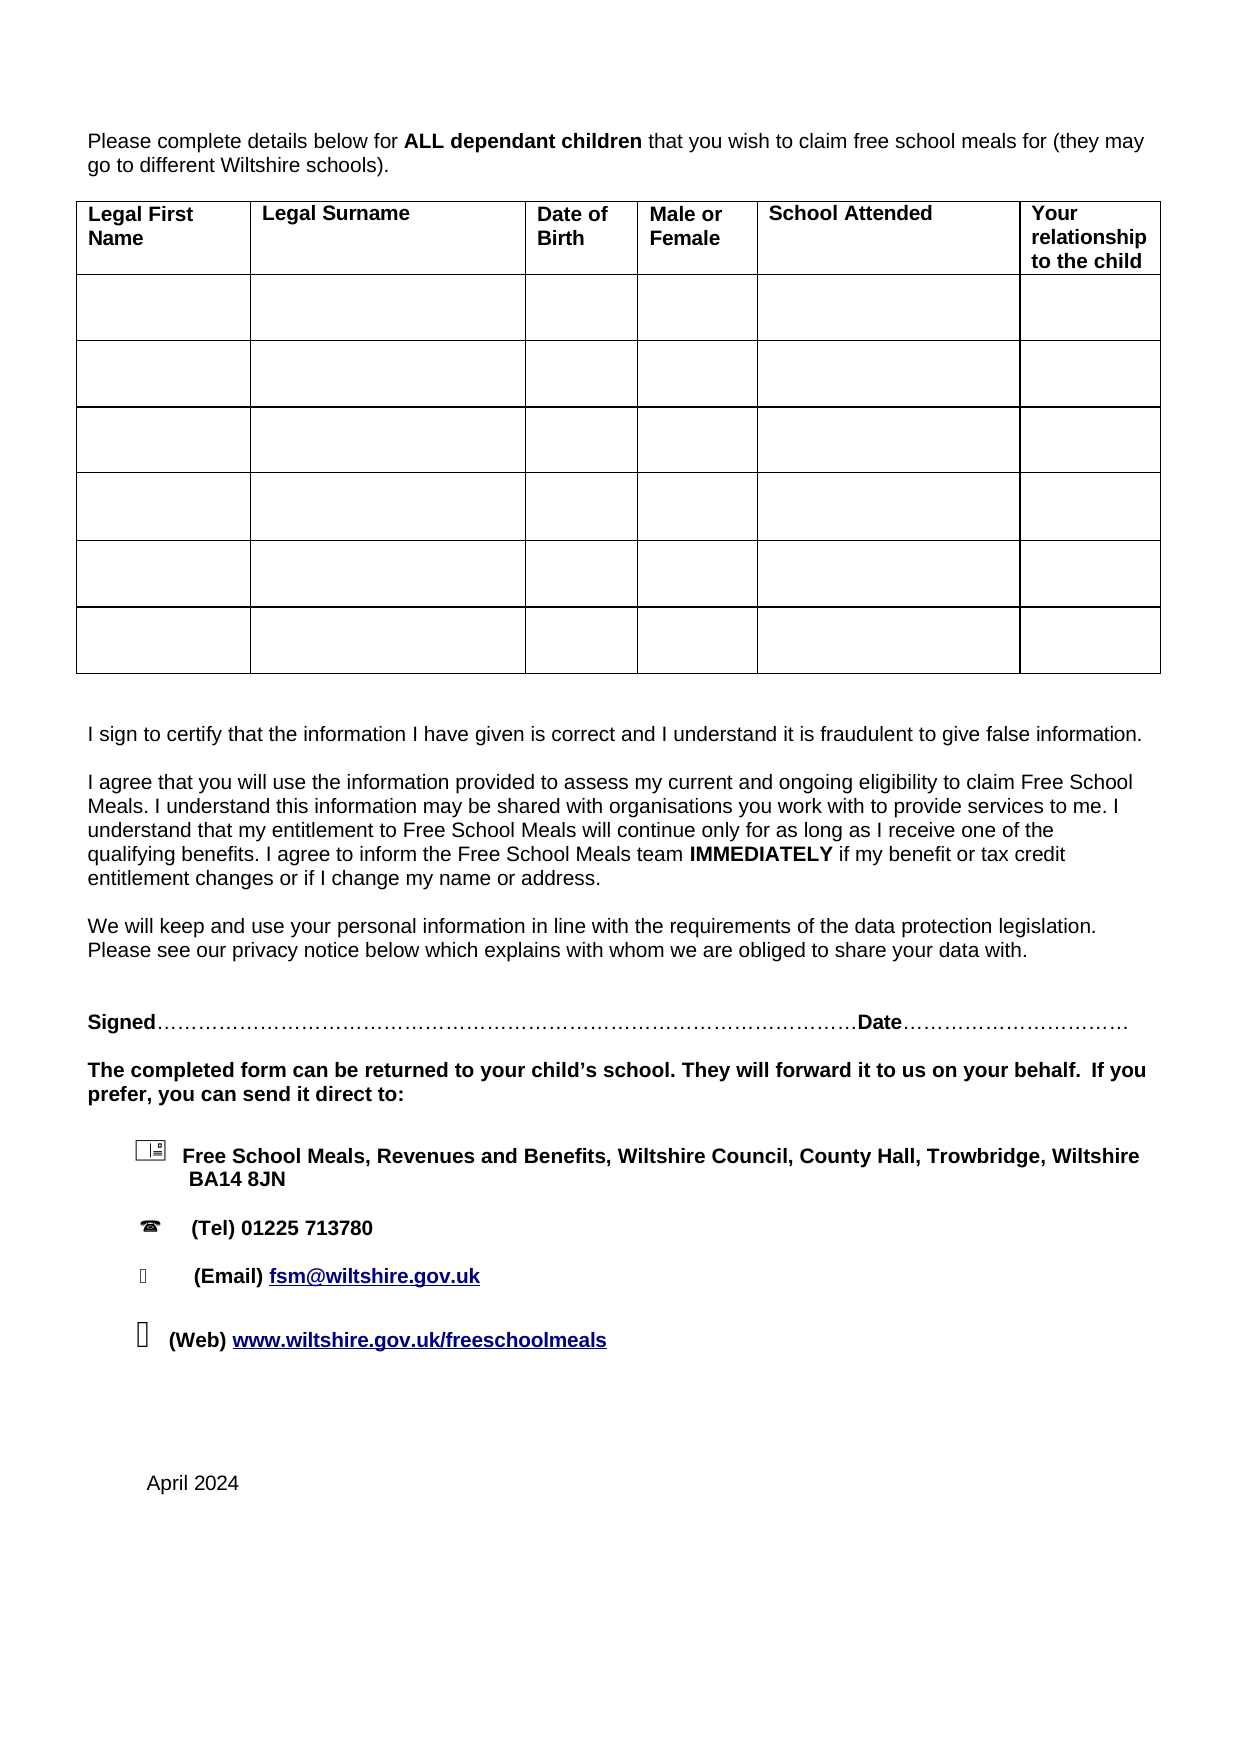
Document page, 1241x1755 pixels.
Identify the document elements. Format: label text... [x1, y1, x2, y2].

table_cell [526, 473, 637, 539]
table_cell [758, 473, 1019, 539]
text Signed…………………………………………………………………………………………Date…………………………… [87, 1010, 1203, 1034]
table_cell [77, 608, 250, 673]
text I agree that you will use the information provided to assess my current and ongoing eligibility to claim Free School Meals. I understand this information may be shared with organisations you work with to provide services to me. I understand that my entitlement to Free School Meals will continue only for as long as I receive one of the qualifying benefits. I agree to inform the Free School Meals team IMMEDIATELY if my benefit or tax credit entitlement changes or if I change my name or address. [87, 770, 1147, 890]
table_header Legal Surname [251, 202, 525, 273]
table_cell [638, 541, 757, 606]
table_header School Attended [758, 202, 1019, 273]
table_cell [251, 341, 525, 406]
table_cell [1021, 341, 1160, 406]
text I sign to certify that the information I have given is correct and I understand it is fraudulent to give false information. [87, 722, 1203, 746]
table_cell [526, 341, 637, 406]
text April 2024 [146, 1471, 1203, 1495]
table_cell [526, 608, 637, 673]
table_cell [638, 473, 757, 539]
table_cell [638, 408, 757, 472]
text Please complete details below for ALL dependant children that you wish to claim free school meals for (they may go to different Wiltshire schools). [87, 128, 1147, 176]
table_cell [251, 608, 525, 673]
table_cell [77, 541, 250, 606]
table_cell [251, 473, 525, 539]
table_cell [77, 408, 250, 472]
table_cell [758, 541, 1019, 606]
table_cell [1021, 275, 1160, 340]
table_cell [526, 275, 637, 340]
table_cell [1021, 473, 1160, 539]
table_cell [758, 275, 1019, 340]
table_cell [638, 275, 757, 340]
text We will keep and use your personal information in line with the requirements of the data protection legislation. Please see our privacy notice below which explains with whom we are obliged to share your data with. [87, 914, 1147, 962]
table_cell [1021, 541, 1160, 606]
table_header Your relationship to the child [1021, 202, 1160, 273]
table_header Date of Birth [526, 202, 637, 273]
text  Free School Meals, Revenues and Benefits, Wiltshire Council, County Hall, Trowbridge, Wiltshire BA14 8JN [132, 1134, 1147, 1191]
text  (Tel) 01225 713780 [139, 1215, 1203, 1239]
table_cell [1021, 608, 1160, 673]
table_header Male or Female [638, 202, 757, 273]
text The completed form can be returned to your child’s school. They will forward it to us on your behalf. If you prefer, you can send it direct to: [87, 1058, 1203, 1106]
table_cell [526, 408, 637, 472]
table_cell [251, 275, 525, 340]
table_cell [251, 541, 525, 606]
table_cell [77, 473, 250, 539]
table_cell [638, 608, 757, 673]
table_cell [758, 341, 1019, 406]
text  (Web) www.wiltshire.gov.uk/freeschoolmeals [136, 1312, 1203, 1355]
table_cell [77, 275, 250, 340]
table_cell [758, 408, 1019, 472]
table_cell [638, 341, 757, 406]
table_cell [1021, 408, 1160, 472]
table_cell [77, 341, 250, 406]
text  (Email) fsm@wiltshire.gov.uk [139, 1264, 1203, 1288]
table_header Legal First Name [77, 202, 250, 273]
table_cell [758, 608, 1019, 673]
table_cell [251, 408, 525, 472]
table_cell [526, 541, 637, 606]
